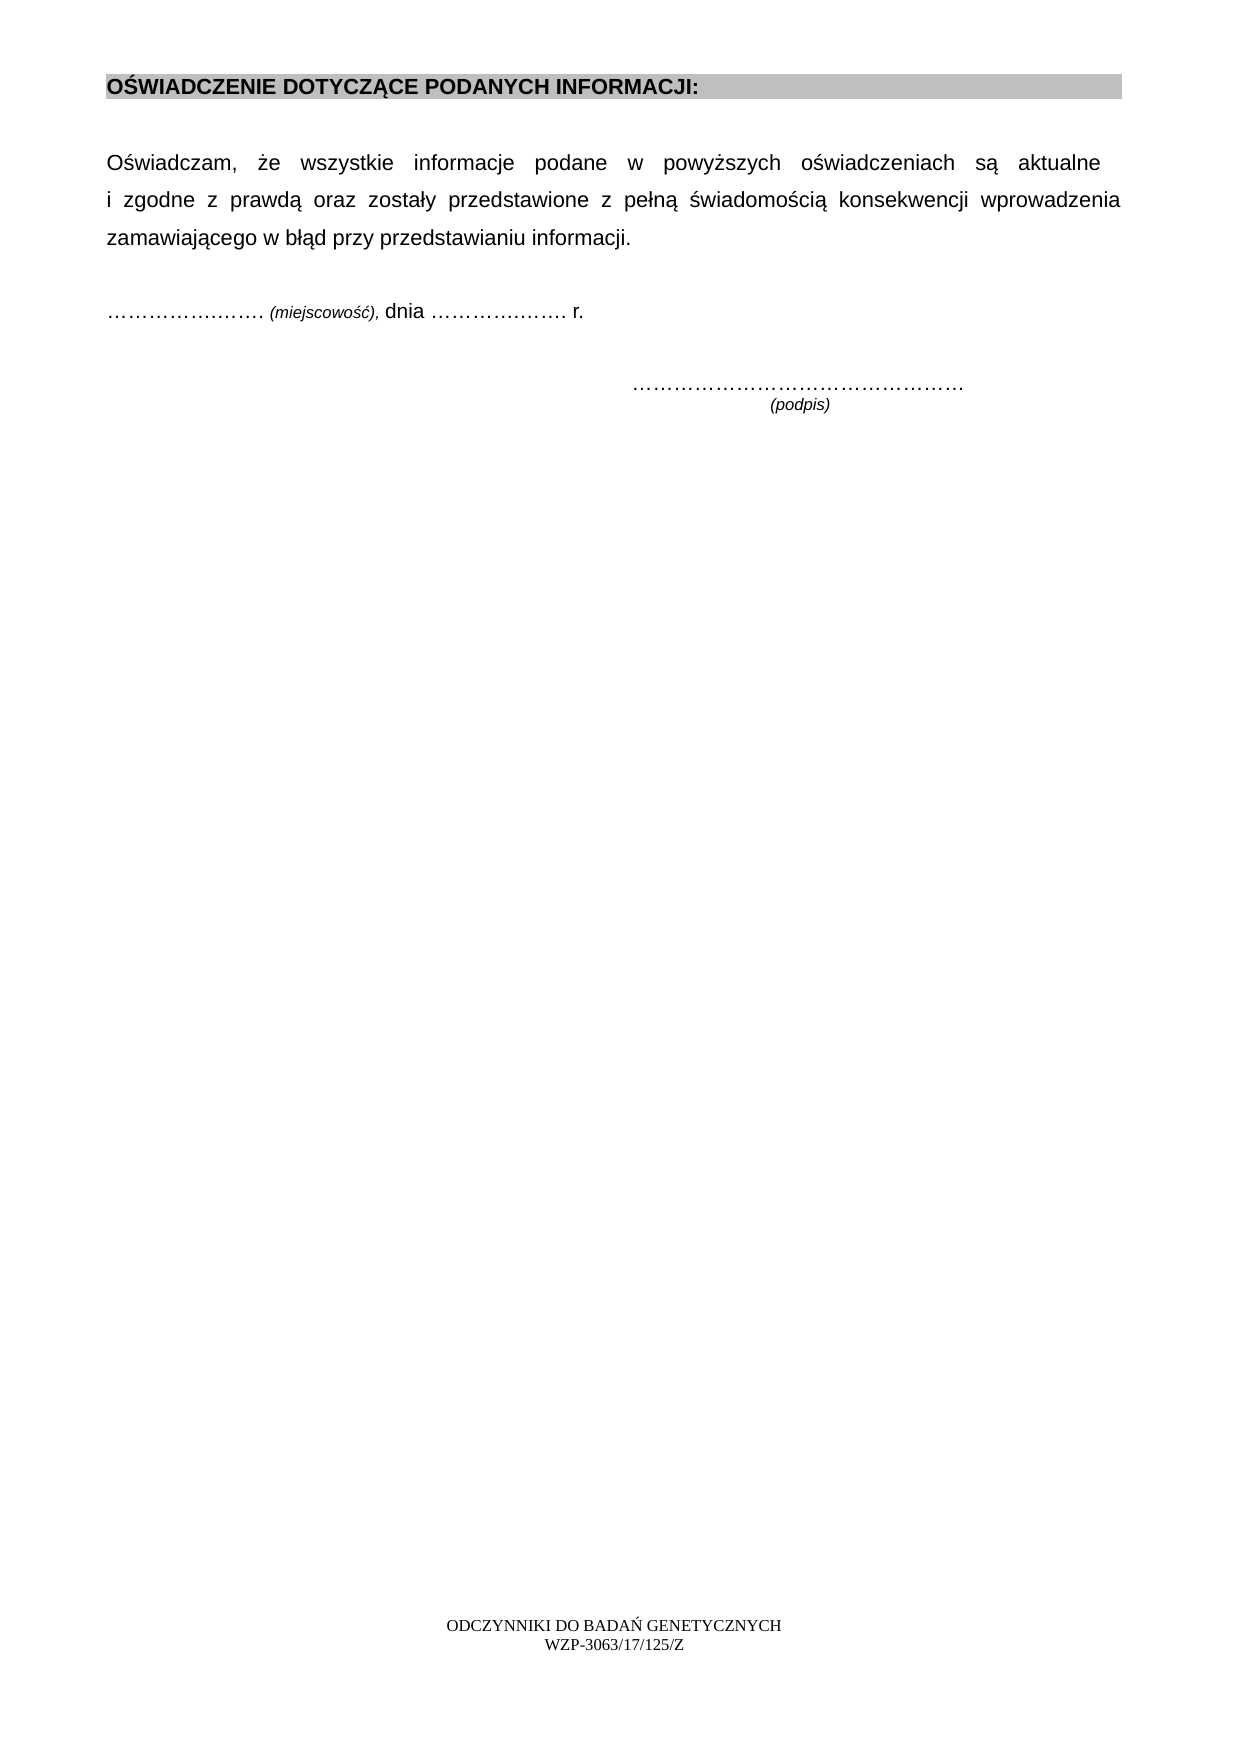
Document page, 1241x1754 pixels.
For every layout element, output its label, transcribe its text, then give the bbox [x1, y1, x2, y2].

text ………………………………………… [106, 371, 1122, 394]
text (podpis) [696, 394, 1122, 414]
text …………….……. (miejscowość), dnia ………….……. r. [106, 299, 1122, 323]
text OŚWIADCZENIE DOTYCZĄCE PODANYCH INFORMACJI: [106, 74, 1122, 99]
text Oświadczam, że wszystkie informacje podane w powyższych oświadczeniach są aktualne i zgodne z prawdą oraz zostały przedstawione z pełną świadomością konsekwencji wprowadzenia zamawiającego w błąd przy przedstawianiu informacji. [106, 149, 1122, 250]
